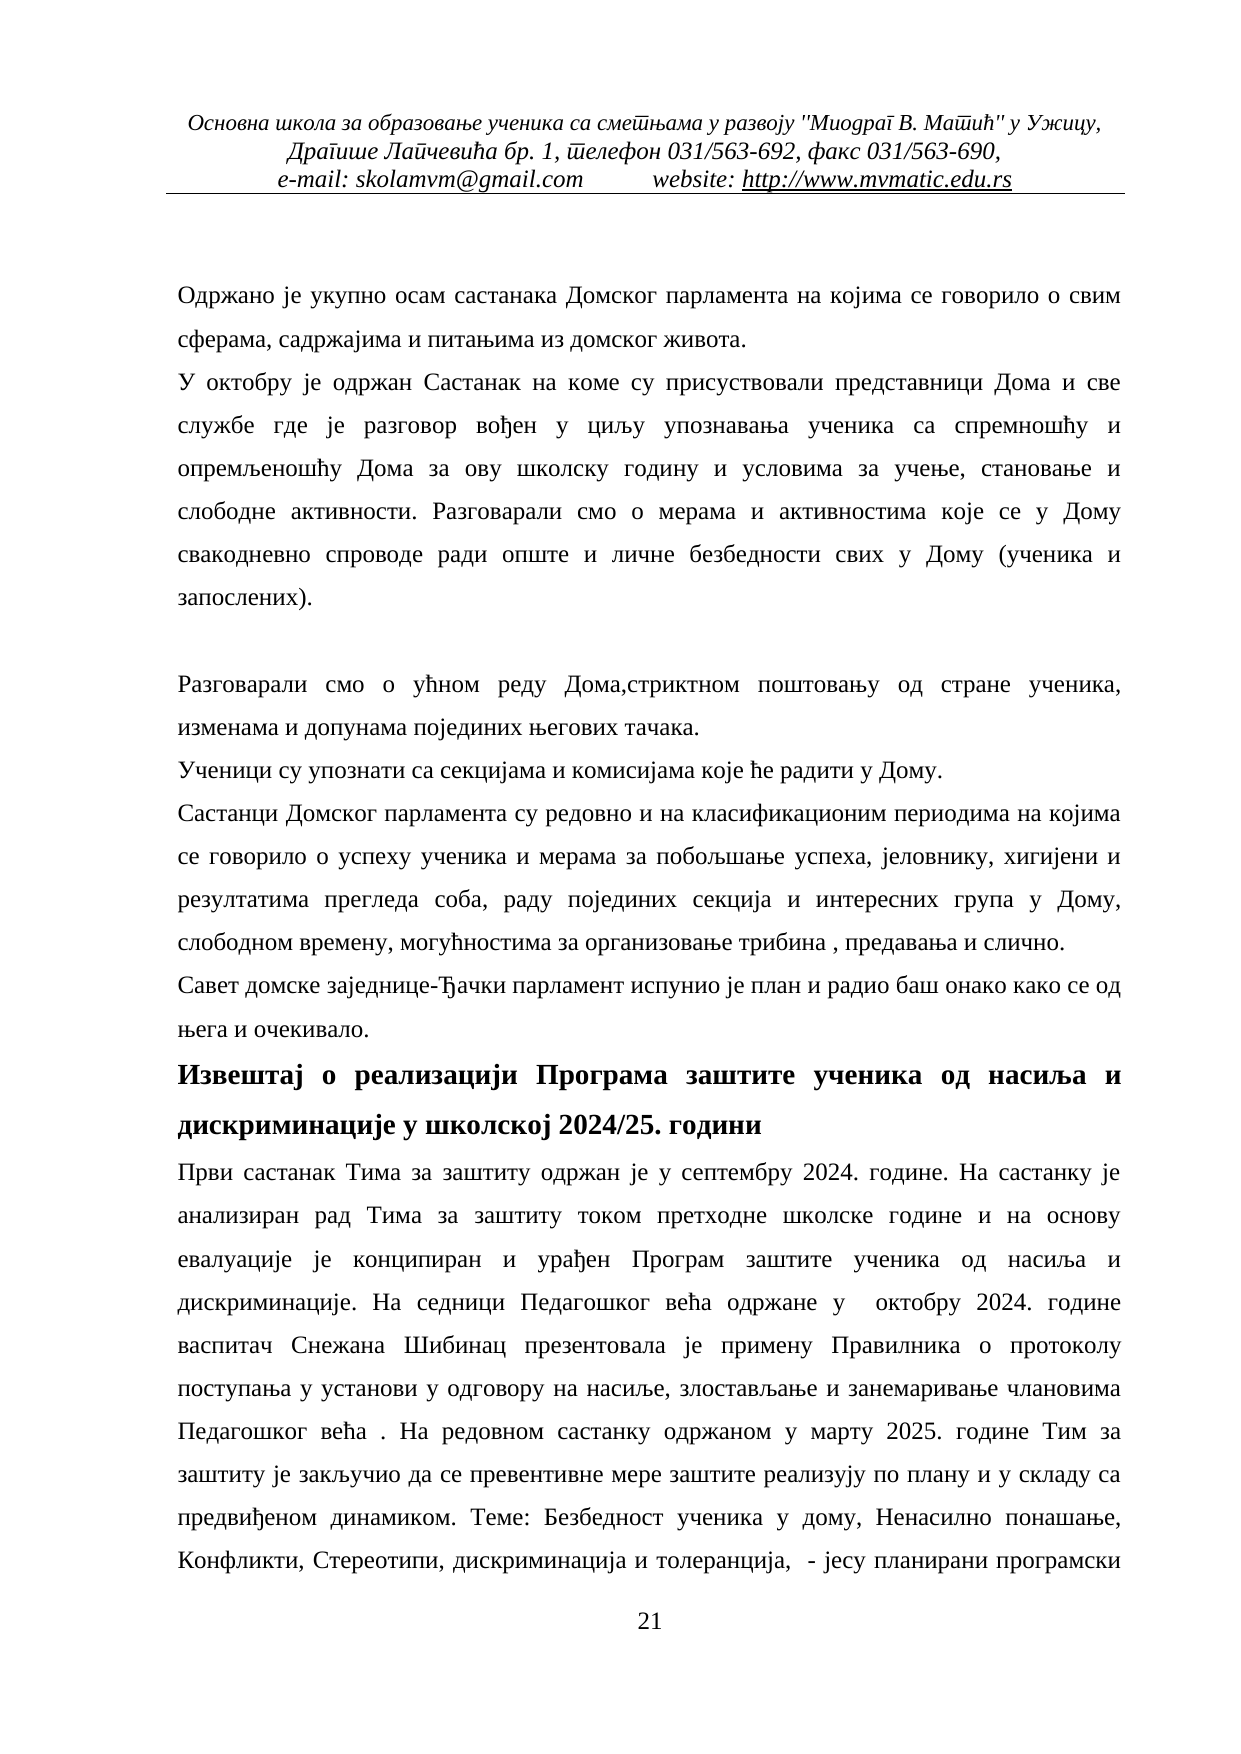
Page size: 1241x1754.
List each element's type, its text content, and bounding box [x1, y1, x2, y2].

text Извештај о реализацији Програма заштите ученика од насиља и дискриминације у школској 2024/25. години [177, 1057, 1122, 1141]
text Ученици су упознати са секцијама и комисијама које ће радити у Дому. [177, 755, 1122, 784]
text У октобру је одржан Састанак на коме су присуствовали представници Дома и све службе где је разговор вођен у циљу упознавања ученика са спремношћу и опремљеношћу Дома за ову школску годину и условима за учење, становање и слободне активности. Разговарали смо о мерама и активностима које се у Дому свакодневно спроводе ради опште и личне безбедности свих у Дому (ученика и запослених). [177, 367, 1122, 611]
text Први састанак Тима за заштиту одржан је у септембру 2024. године. На састанку је анализиран рад Тима за заштиту током претходне школске године и на основу евалуације је конципиран и урађен Програм заштите ученика од насиља и дискриминације. На седници Педагошког већа одржане у октобру 2024. године васпитач Снежана Шибинац презентовала је примену Правилника о протоколу поступања у установи у одговору на насиље, злостављање и занемаривање члановима Педагошког већа . На редовном састанку одржаном у марту 2025. године Тим за заштиту је закључио да се превентивне мере заштите реализују по плану и у складу са предвиђеном динамиком. Теме: Безбедност ученика у дому, Ненасилно понашање, Конфликти, Стереотипи, дискриминација и толеранција, - јесу планирани програмски [177, 1157, 1122, 1574]
text Састанци Домског парламента су редовно и на класификационим периодима на којима се говорило о успеху ученика и мерама за побољшање успеха, јеловнику, хигијени и резултатима прегледа соба, раду појединих секција и интересних група у Дому, слободном времену, могућностима за организовање трибина , предавања и слично. [177, 798, 1122, 956]
text Одржано је укупно осам састанака Домског парламента на којима се говорило о свим сферама, садржајима и питањима из домског живота. [177, 281, 1122, 352]
text Савет домске заједнице-Ђачки парламент испунио је план и радио баш онако како се од њега и очекивало. [177, 971, 1122, 1042]
text Разговарали смо о ућном реду Дома,стриктном поштовању од стране ученика, изменама и допунама појединих његових тачака. [177, 669, 1122, 741]
